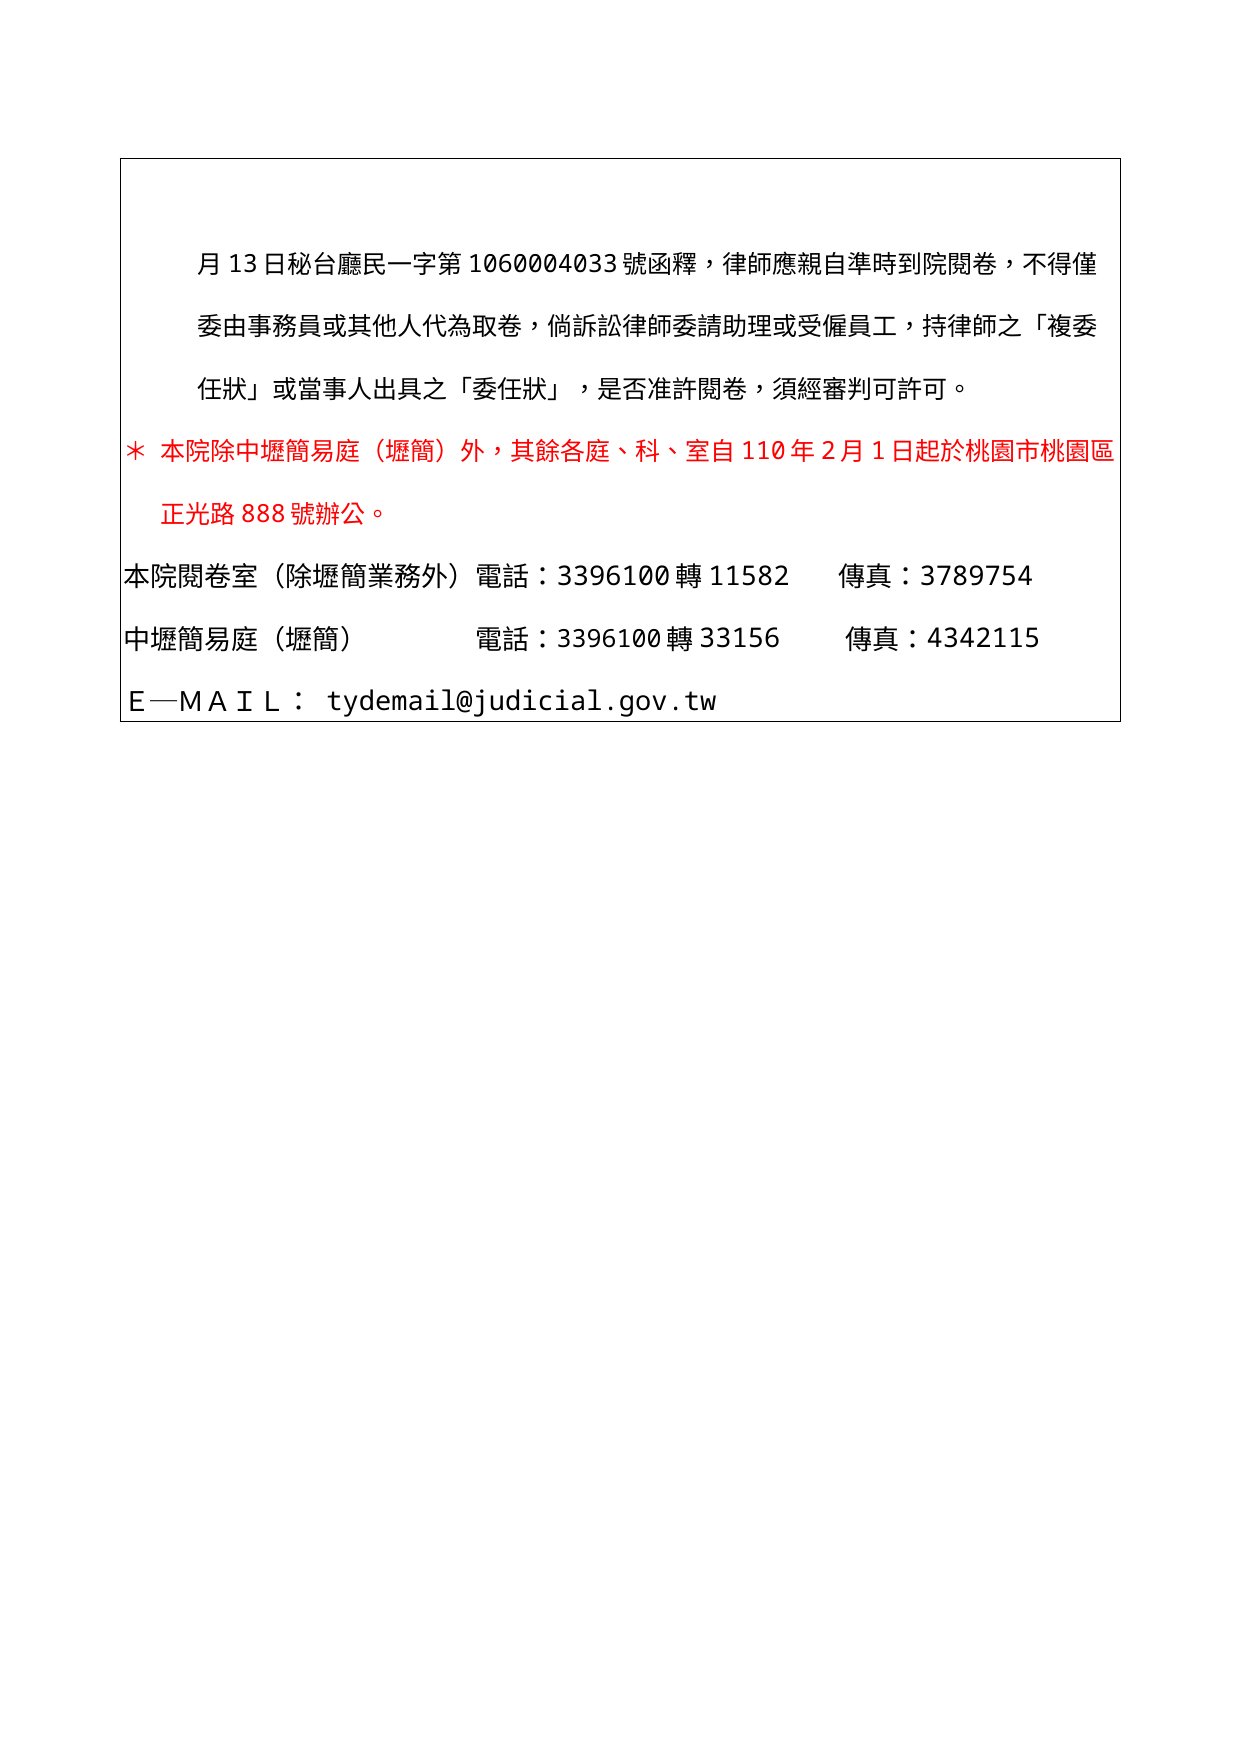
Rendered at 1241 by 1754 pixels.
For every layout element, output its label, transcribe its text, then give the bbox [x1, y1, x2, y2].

table_cell 月13日秘台廳民一字第1060004033號函釋，律師應親自準時到院閱卷，不得僅委由事務員或其他人代為取卷，倘訴訟律師委請助理或受僱員工，持律師之「複委任狀」或當事人出具之「委任狀」，是否准許閱卷，須經審判可許可。 本院除中壢簡易庭（壢簡）外，其餘各庭、科、室自110年2月1日起於桃園市桃園區正光路888號辦公。 本院閱卷室（除壢簡業務外）電話：3396100轉11582 傳真：3789754 中壢簡易庭（壢簡） 電話：3396100轉33156 傳真：4342115 Ｅ─ＭＡＩＬ： tydemail@judicial.gov.tw [121, 159, 1120, 721]
